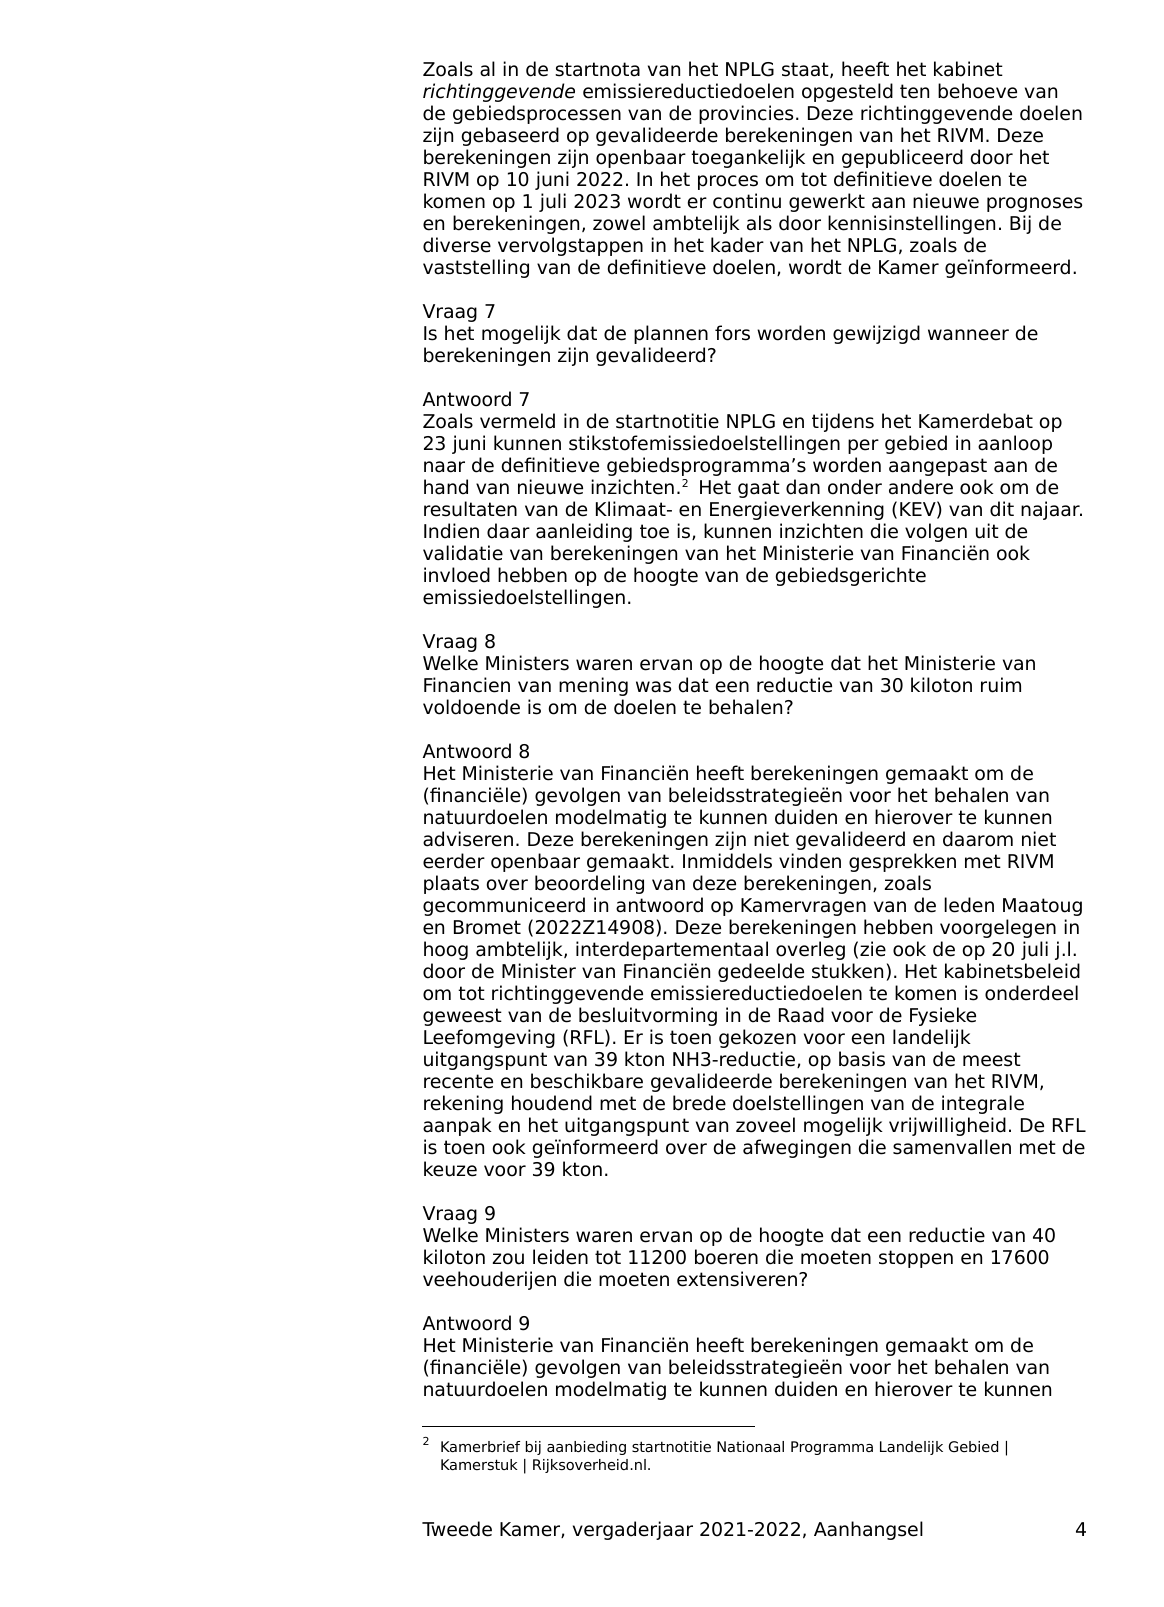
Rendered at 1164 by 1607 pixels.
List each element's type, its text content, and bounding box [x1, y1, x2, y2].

text Zoals vermeld in de startnotitie NPLG en tijdens het Kamerdebat op 23 juni kunnen stikstofemissiedoelstellingen per gebied in aanloop naar de definitieve gebiedsprogramma’s worden aangepast aan de hand van nieuwe inzichten. Het gaat dan onder andere ook om de resultaten van de Klimaat- en Energieverkenning (KEV) van dit najaar. Indien daar aanleiding toe is, kunnen inzichten die volgen uit de validatie van berekeningen van het Ministerie van Financiën ook invloed hebben op de hoogte van de gebiedsgerichte emissiedoelstellingen. [422, 411, 1087, 609]
text Vraag 9 [422, 1203, 1087, 1225]
text Antwoord 7 [422, 389, 1087, 411]
text Antwoord 9 [422, 1313, 1087, 1335]
text Het Ministerie van Financiën heeft berekeningen gemaakt om de (financiële) gevolgen van beleidsstrategieën voor het behalen van natuurdoelen modelmatig te kunnen duiden en hierover te kunnen [422, 1335, 1087, 1401]
text Kamerbrief bij aanbieding startnotitie Nationaal Programma Landelijk Gebied | Kamerstuk | Rijksoverheid.nl. [422, 1435, 1087, 1474]
text Is het mogelijk dat de plannen fors worden gewijzigd wanneer de berekeningen zijn gevalideerd? [422, 323, 1087, 367]
text Vraag 8 [422, 631, 1087, 653]
text Zoals al in de startnota van het NPLG staat, heeft het kabinet richtinggevende emissiereductiedoelen opgesteld ten behoeve van de gebiedsprocessen van de provincies. Deze richtinggevende doelen zijn gebaseerd op gevalideerde berekeningen van het RIVM. Deze berekeningen zijn openbaar toegankelijk en gepubliceerd door het RIVM op 10 juni 2022. In het proces om tot definitieve doelen te komen op 1 juli 2023 wordt er continu gewerkt aan nieuwe prognoses en berekeningen, zowel ambtelijk als door kennisinstellingen. Bij de diverse vervolgstappen in het kader van het NPLG, zoals de vaststelling van de definitieve doelen, wordt de Kamer geïnformeerd. [422, 59, 1087, 279]
text Het Ministerie van Financiën heeft berekeningen gemaakt om de (financiële) gevolgen van beleidsstrategieën voor het behalen van natuurdoelen modelmatig te kunnen duiden en hierover te kunnen adviseren. Deze berekeningen zijn niet gevalideerd en daarom niet eerder openbaar gemaakt. Inmiddels vinden gesprekken met RIVM plaats over beoordeling van deze berekeningen, zoals gecommuniceerd in antwoord op Kamervragen van de leden Maatoug en Bromet (2022Z14908). Deze berekeningen hebben voorgelegen in hoog ambtelijk, interdepartementaal overleg (zie ook de op 20 juli j.l. door de Minister van Financiën gedeelde stukken). Het kabinetsbeleid om tot richtinggevende emissiereductiedoelen te komen is onderdeel geweest van de besluitvorming in de Raad voor de Fysieke Leefomgeving (RFL). Er is toen gekozen voor een landelijk uitgangspunt van 39 kton NH3-reductie, op basis van de meest recente en beschikbare gevalideerde berekeningen van het RIVM, rekening houdend met de brede doelstellingen van de integrale aanpak en het uitgangspunt van zoveel mogelijk vrijwilligheid. De RFL is toen ook geïnformeerd over de afwegingen die samenvallen met de keuze voor 39 kton. [422, 763, 1087, 1181]
text Welke Ministers waren ervan op de hoogte dat het Ministerie van Financien van mening was dat een reductie van 30 kiloton ruim voldoende is om de doelen te behalen? [422, 653, 1087, 719]
text Welke Ministers waren ervan op de hoogte dat een reductie van 40 kiloton zou leiden tot 11200 boeren die moeten stoppen en 17600 veehouderijen die moeten extensiveren? [422, 1225, 1087, 1291]
text Antwoord 8 [422, 741, 1087, 763]
text Vraag 7 [422, 301, 1087, 323]
